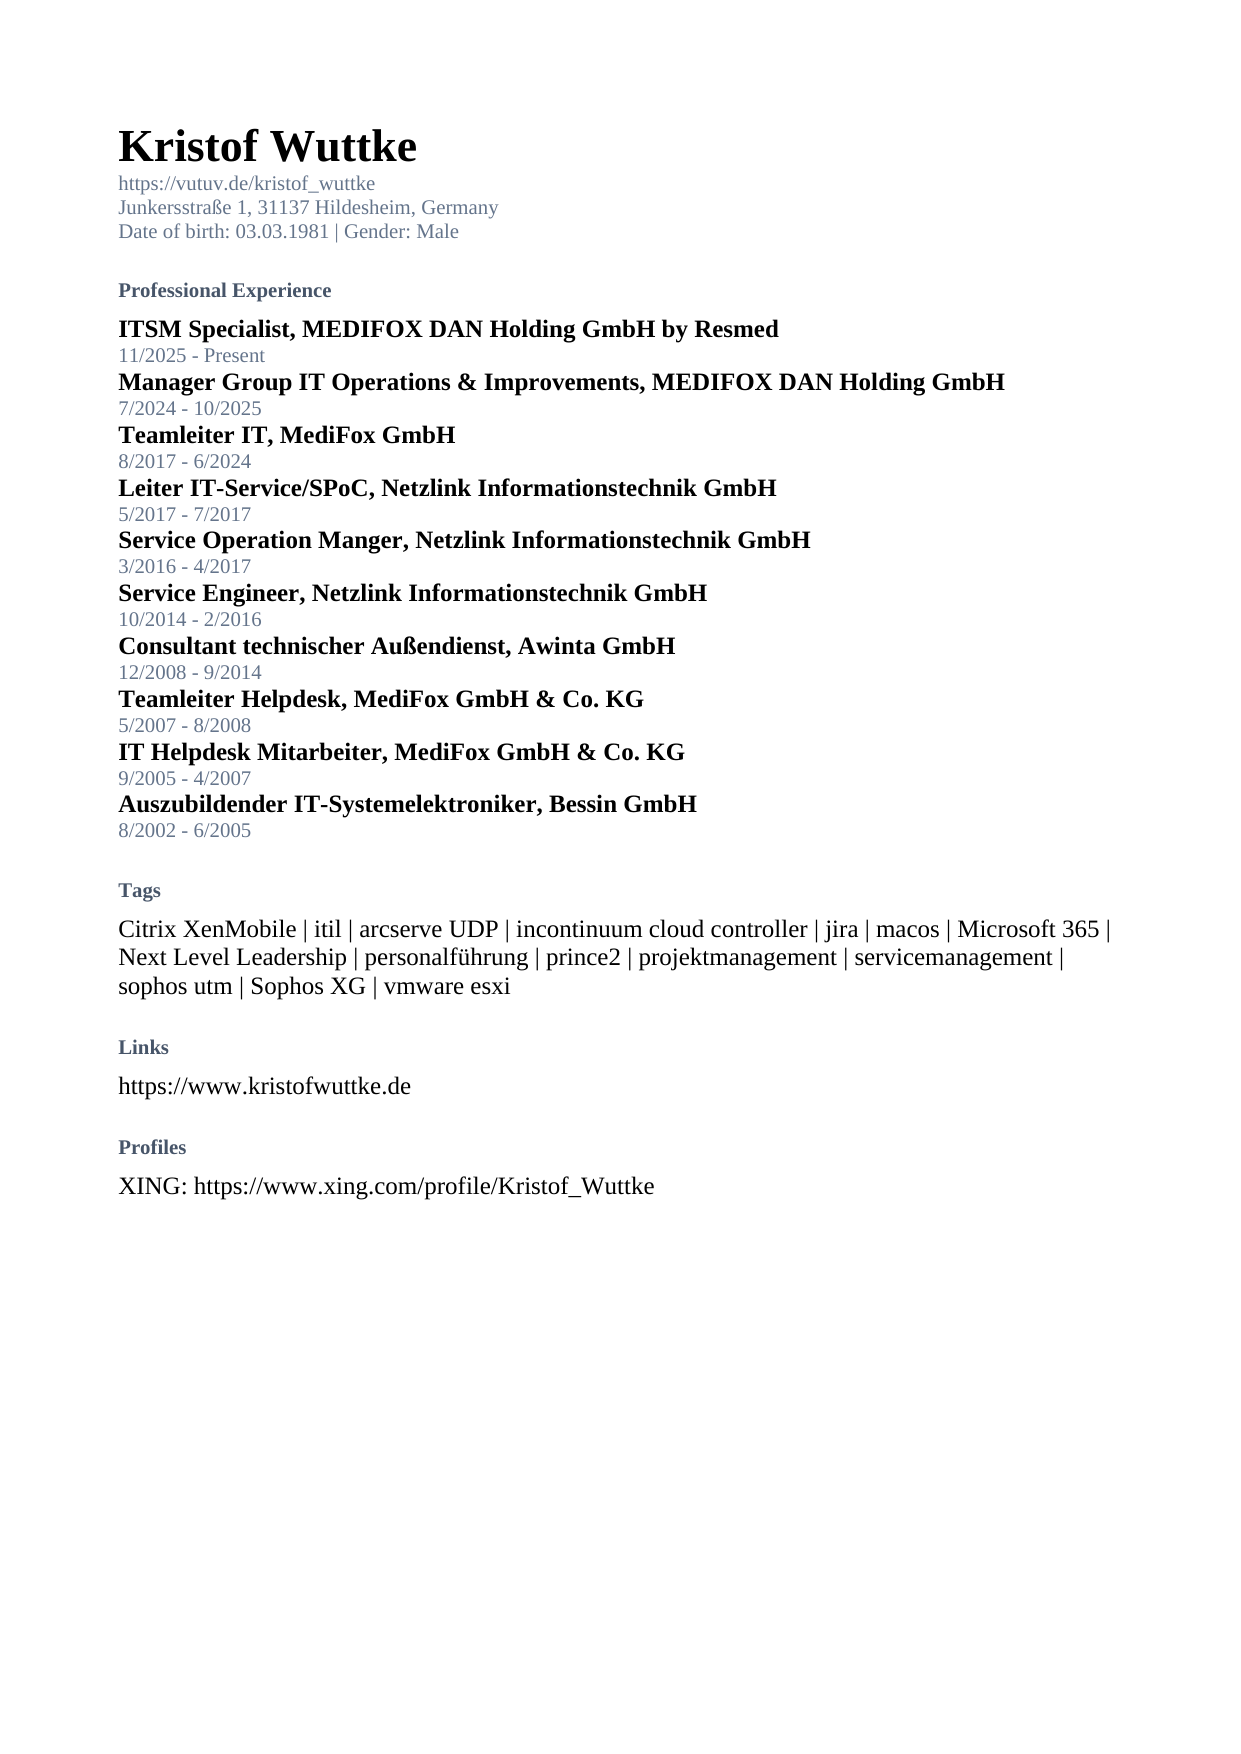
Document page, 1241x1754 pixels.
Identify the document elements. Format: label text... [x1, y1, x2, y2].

text Manager Group IT Operations & Improvements, MEDIFOX DAN Holding GmbH [118, 367, 1122, 396]
text https://vutuv.de/kristof_wuttke [118, 171, 1122, 195]
text https://www.kristofwuttke.de [118, 1071, 1122, 1100]
text Date of birth: 03.03.1981 | Gender: Male [118, 219, 1122, 243]
subtitle Tags [118, 878, 1122, 902]
subtitle Links [118, 1035, 1122, 1059]
text Leiter IT-Service/SPoC, Netzlink Informationstechnik GmbH [118, 473, 1122, 501]
text Auszubildender IT-Systemelektroniker, Bessin GmbH [118, 789, 1122, 818]
text Service Operation Manger, Netzlink Informationstechnik GmbH [118, 526, 1122, 554]
text Consultant technischer Außendienst, Awinta GmbH [118, 631, 1122, 660]
text 12/2008 - 9/2014 [118, 660, 1122, 684]
text 9/2005 - 4/2007 [118, 766, 1122, 789]
text 8/2002 - 6/2005 [118, 818, 1122, 842]
text 10/2014 - 2/2016 [118, 607, 1122, 631]
title Kristof Wuttke [118, 118, 1122, 171]
text 8/2017 - 6/2024 [118, 449, 1122, 473]
text Teamleiter Helpdesk, MediFox GmbH & Co. KG [118, 684, 1122, 713]
text Citrix XenMobile | itil | arcserve UDP | incontinuum cloud controller | jira | macos | Microsoft 365 | Next Level Leadership | personalführung | prince2 | projektmanagement | servicemanagement | sophos utm | Sophos XG | vmware esxi [118, 914, 1122, 1000]
text Service Engineer, Netzlink Informationstechnik GmbH [118, 578, 1122, 607]
text 5/2007 - 8/2008 [118, 713, 1122, 737]
subtitle Profiles [118, 1135, 1122, 1159]
subtitle Professional Experience [118, 278, 1122, 302]
text XING: https://www.xing.com/profile/Kristof_Wuttke [118, 1171, 1122, 1200]
text ITSM Specialist, MEDIFOX DAN Holding GmbH by Resmed [118, 314, 1122, 343]
text 5/2017 - 7/2017 [118, 501, 1122, 526]
text 7/2024 - 10/2025 [118, 396, 1122, 420]
text IT Helpdesk Mitarbeiter, MediFox GmbH & Co. KG [118, 737, 1122, 766]
text 11/2025 - Present [118, 343, 1122, 367]
text Teamleiter IT, MediFox GmbH [118, 420, 1122, 449]
text 3/2016 - 4/2017 [118, 554, 1122, 578]
text Junkersstraße 1, 31137 Hildesheim, Germany [118, 195, 1122, 219]
